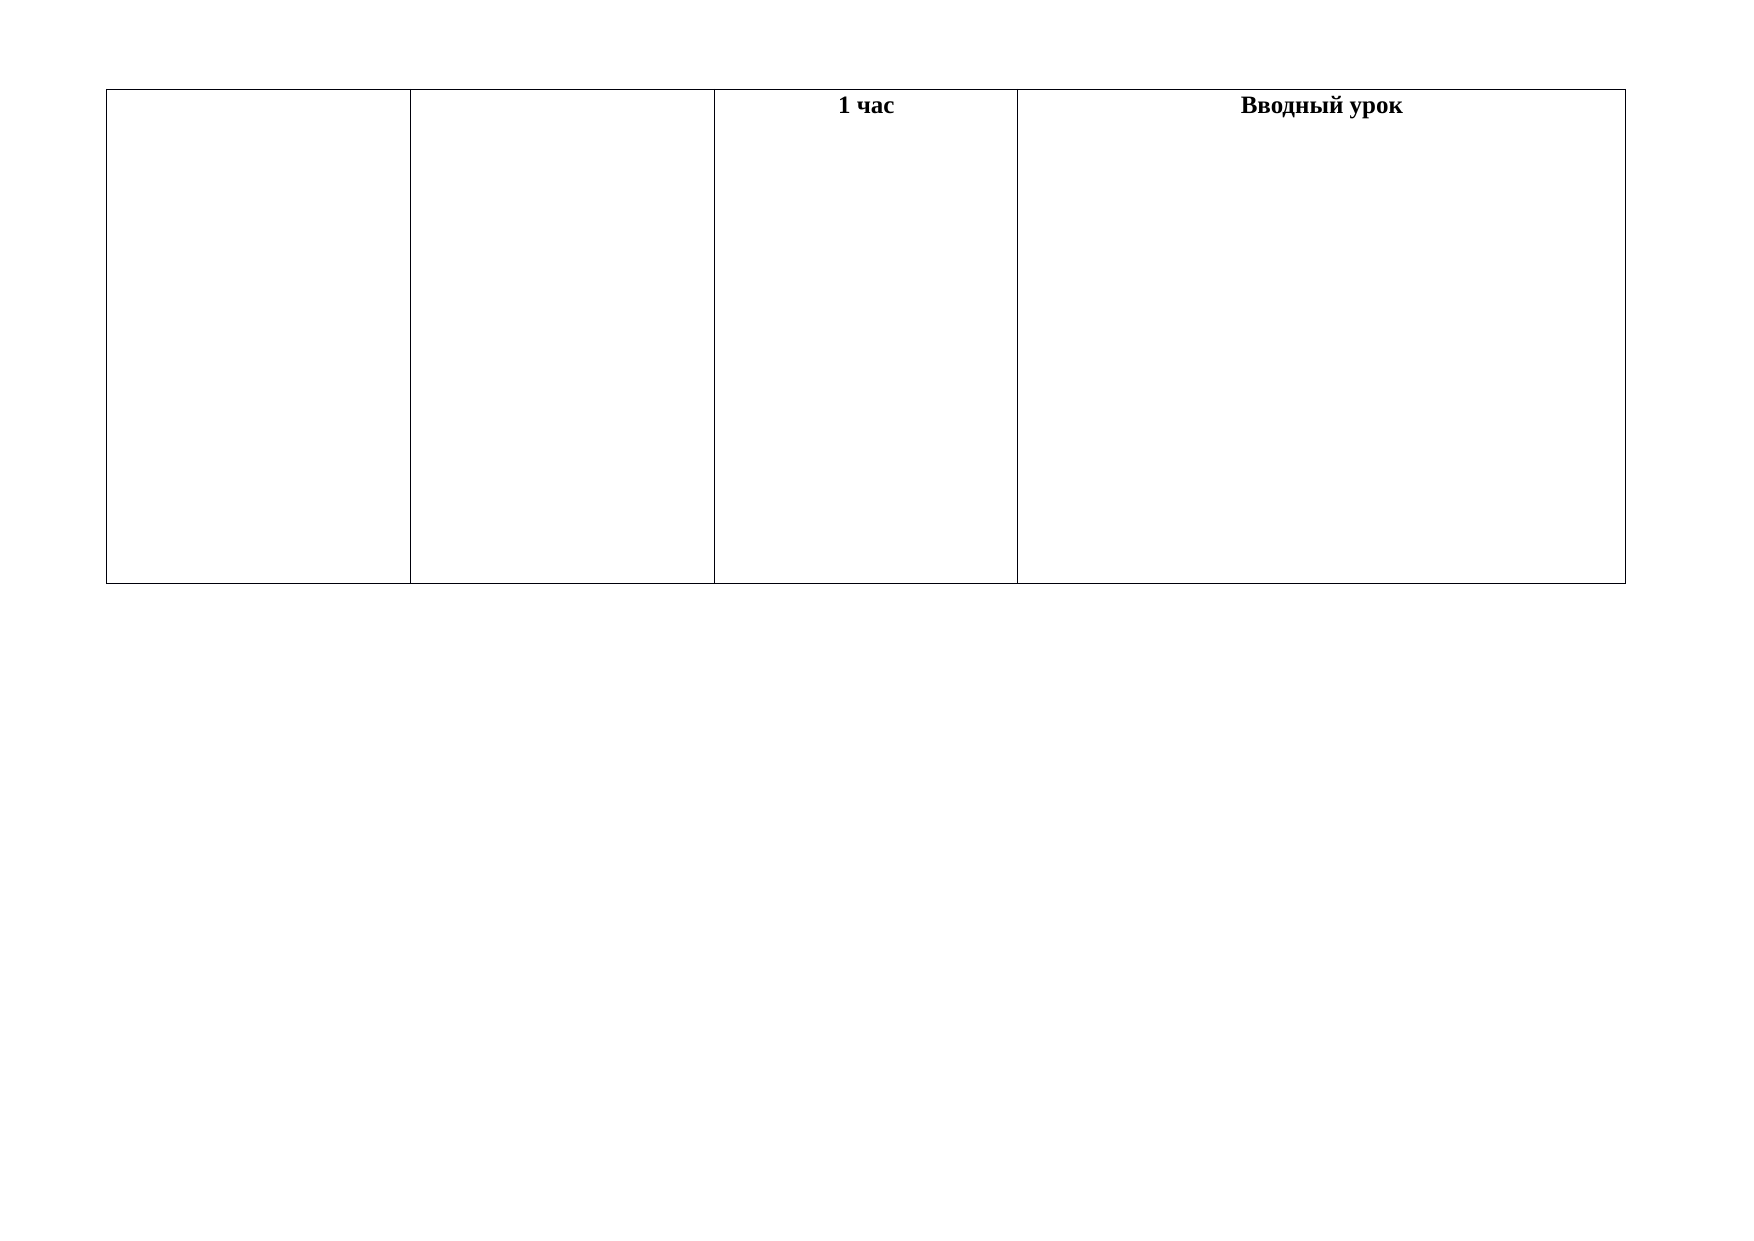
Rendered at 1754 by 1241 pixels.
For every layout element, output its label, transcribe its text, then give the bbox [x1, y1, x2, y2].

table_cell [411, 90, 714, 583]
table_cell Вводный урок [1018, 90, 1625, 583]
table_cell 1 час [715, 90, 1017, 583]
table_cell [107, 90, 410, 583]
